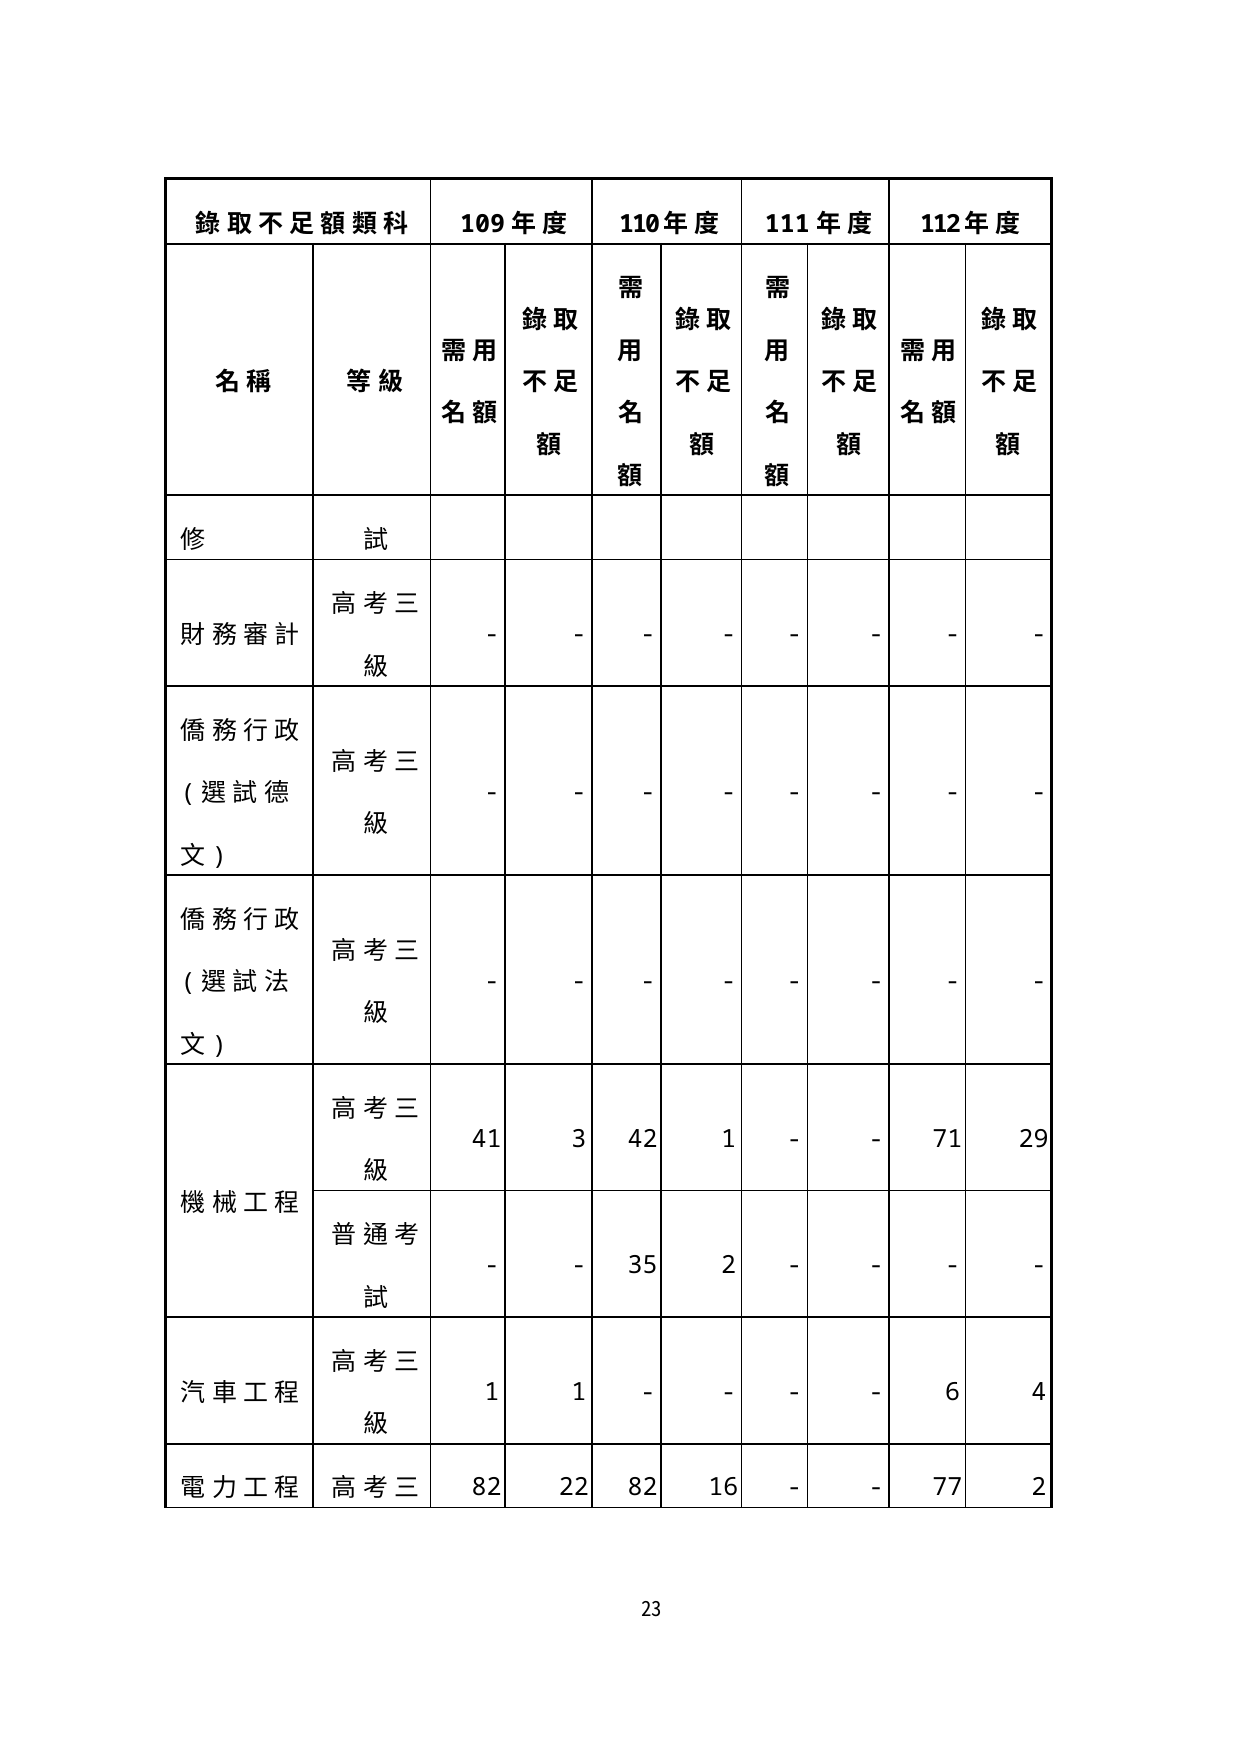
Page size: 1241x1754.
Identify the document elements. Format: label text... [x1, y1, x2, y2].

table_cell - [808, 1191, 888, 1316]
table_cell - [808, 1318, 888, 1443]
table_cell - [808, 560, 888, 685]
table_cell 3 [506, 1065, 591, 1190]
table_header 110年度 [593, 180, 741, 243]
table_cell 需用 名額 [431, 245, 504, 494]
table_cell - [431, 687, 504, 874]
table_cell - [431, 876, 504, 1063]
table_cell 6 [890, 1318, 965, 1443]
table_cell - [890, 876, 965, 1063]
table_cell 71 [890, 1065, 965, 1190]
table_cell 22 [506, 1445, 591, 1507]
table_cell 2 [966, 1445, 1050, 1507]
table_cell 需用 名額 [742, 245, 807, 494]
table_cell 1 [662, 1065, 741, 1190]
table_cell 等級 [314, 245, 430, 494]
table_cell - [593, 876, 660, 1063]
table_cell 錄取不足額 [662, 245, 741, 494]
table_header 112年度 [890, 180, 1050, 243]
table_cell - [593, 687, 660, 874]
table_cell 財務審計 [167, 560, 312, 685]
table_cell 僑務行政(選試法文) [167, 876, 312, 1063]
table_cell - [966, 560, 1050, 685]
table_cell - [808, 876, 888, 1063]
table_cell 77 [890, 1445, 965, 1507]
table_cell - [742, 1065, 807, 1190]
table_cell 需用 名額 [593, 245, 660, 494]
table_cell [808, 496, 888, 558]
table_cell 汽車工程 [167, 1318, 312, 1443]
table_cell - [890, 560, 965, 685]
table_cell 35 [593, 1191, 660, 1316]
table_cell 需用 名額 [890, 245, 965, 494]
table_cell 高考三級 [314, 1318, 430, 1443]
table_cell - [662, 687, 741, 874]
table_cell - [662, 876, 741, 1063]
table_cell 4 [966, 1318, 1050, 1443]
table_cell 名稱 [167, 245, 312, 494]
table_cell 82 [593, 1445, 660, 1507]
table_cell 1 [431, 1318, 504, 1443]
table_cell 高考三級 [314, 1065, 430, 1190]
table_cell 錄取不足額 [966, 245, 1050, 494]
table_cell - [966, 1191, 1050, 1316]
table_cell 試 [314, 496, 430, 558]
table_header 111年度 [742, 180, 888, 243]
table_cell - [662, 560, 741, 685]
table_header 109年度 [431, 180, 591, 243]
table_cell - [593, 560, 660, 685]
table_cell - [506, 1191, 591, 1316]
table_cell - [742, 1191, 807, 1316]
table_cell - [808, 1445, 888, 1507]
table_cell 普通考試 [314, 1191, 430, 1316]
table_cell 2 [662, 1191, 741, 1316]
table_cell - [742, 876, 807, 1063]
table_cell [890, 496, 965, 558]
table_cell - [890, 687, 965, 874]
table_cell 高考三 [314, 1445, 430, 1507]
table_cell [431, 496, 504, 558]
table_cell - [742, 687, 807, 874]
table_cell - [593, 496, 660, 558]
table_cell 16 [662, 1445, 741, 1507]
table_cell [506, 496, 591, 558]
table_cell 29 [966, 1065, 1050, 1190]
table_cell - [742, 1318, 807, 1443]
table_cell [742, 496, 807, 558]
table_cell - [890, 1191, 965, 1316]
table_cell 高考三級 [314, 560, 430, 685]
table_cell - [662, 496, 741, 558]
table_cell 82 [431, 1445, 504, 1507]
table_cell - [431, 1191, 504, 1316]
table_cell - [966, 876, 1050, 1063]
table_cell - [966, 687, 1050, 874]
table_cell 錄取不足額 [506, 245, 591, 494]
table_cell 僑務行政(選試德文) [167, 687, 312, 874]
table_cell 42 [593, 1065, 660, 1190]
table_cell 高考三級 [314, 876, 430, 1063]
table_cell - [506, 687, 591, 874]
table_cell - [808, 687, 888, 874]
table_cell 41 [431, 1065, 504, 1190]
table_cell - [431, 560, 504, 685]
table_cell - [506, 876, 591, 1063]
table_cell 1 [506, 1318, 591, 1443]
table_cell 電力工程 [167, 1445, 312, 1507]
table_cell - [742, 1445, 807, 1507]
table_cell - [808, 1065, 888, 1190]
table_cell - [742, 560, 807, 685]
table_cell [966, 496, 1050, 558]
table_cell 修 [167, 496, 312, 558]
table_cell - [593, 1318, 660, 1443]
table_cell - [662, 1318, 741, 1443]
table_cell - [506, 560, 591, 685]
table_cell 高考三級 [314, 687, 430, 874]
table_cell 機械工程 [167, 1065, 312, 1316]
table_header 錄取不足額類科 [167, 180, 430, 243]
table_cell 錄取不足額 [808, 245, 888, 494]
